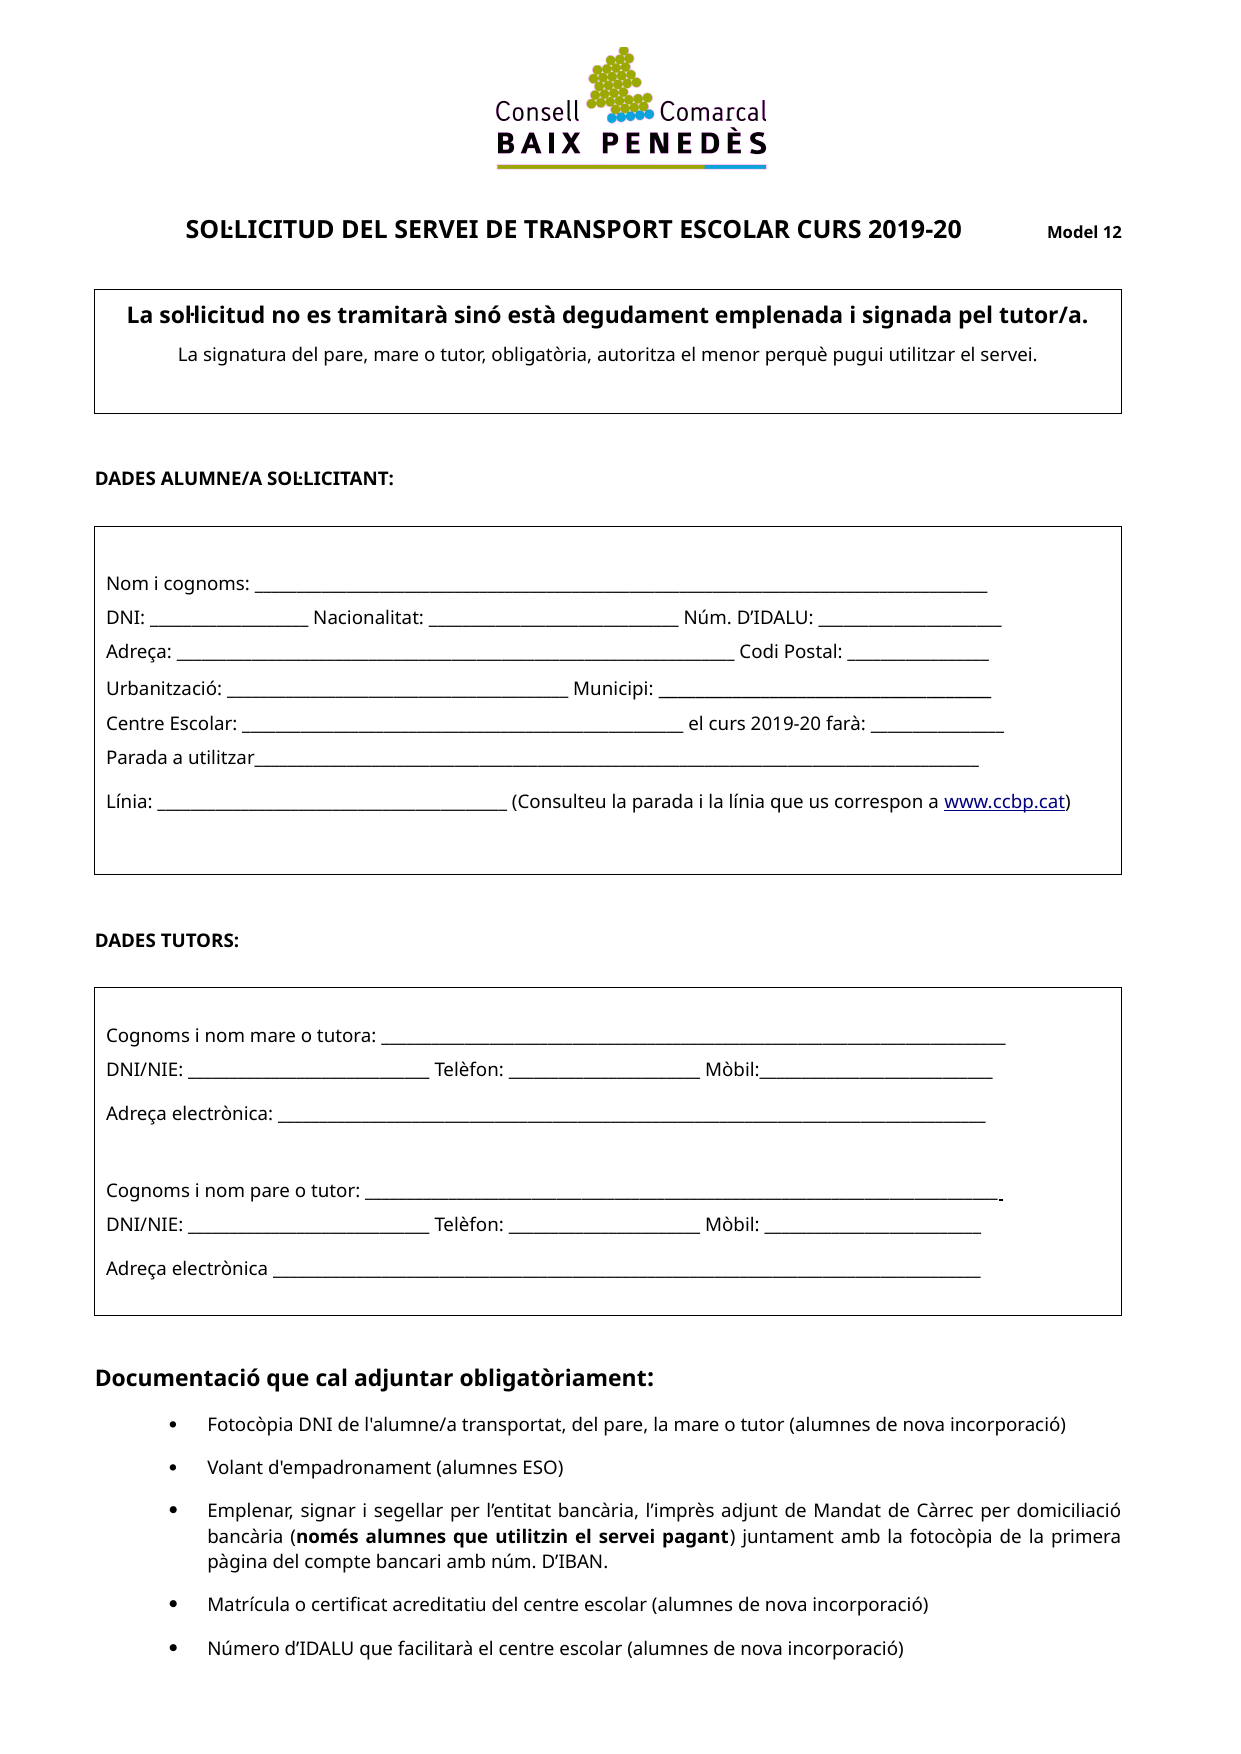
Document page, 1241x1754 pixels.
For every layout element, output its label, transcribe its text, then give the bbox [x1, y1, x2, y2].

list Número d’IDALU que facilitarà el centre escolar (alumnes de nova incorporació) [169, 1635, 1122, 1660]
text DADES ALUMNE/A SOL·LICITANT: [94, 466, 1122, 491]
table_header Nom i cognoms: ________________________________________________________________________________________ DNI: ___________________ Nacionalitat: ______________________________ Núm. D’IDALU: ______________________ Adreça: ___________________________________________________________________ Codi Postal: _________________ Urbanització: _________________________________________ Municipi: ____________________________________ Centre Escolar: _____________________________________________________ el curs 2019-20 farà: ________________ Parada a utilitzar_______________________________________________________________________________________ Línia: __________________________________________ (Consulteu la parada i la línia que us correspon a www.ccbp.cat) [95, 527, 1121, 874]
list Fotocòpia DNI de l'alumne/a transportat, del pare, la mare o tutor (alumnes de nova incorporació) [169, 1411, 1122, 1436]
text DADES TUTORS: [94, 927, 1122, 952]
table_header Cognoms i nom mare o tutora: ___________________________________________________________________________ DNI/NIE: _____________________________ Telèfon: _______________________ Mòbil:____________________________ Adreça electrònica: _____________________________________________________________________________________ Cognoms i nom pare o tutor: ____________________________________________________________________________ DNI/NIE: _____________________________ Telèfon: _______________________ Mòbil: __________________________ Adreça electrònica _____________________________________________________________________________________ [95, 988, 1121, 1315]
list Emplenar, signar i segellar per l’entitat bancària, l’imprès adjunt de Mandat de Càrrec per domiciliació bancària (només alumnes que utilitzin el servei pagant) juntament amb la fotocòpia de la primera pàgina del compte bancari amb núm. D’IBAN. [169, 1497, 1122, 1574]
list Volant d'empadronament (alumnes ESO) [169, 1454, 1122, 1480]
list Matrícula o certificat acreditatiu del centre escolar (alumnes de nova incorporació) [169, 1592, 1122, 1617]
table_header La sol·licitud no es tramitarà sinó està degudament emplenada i signada pel tutor/a. La signatura del pare, mare o tutor, obligatòria, autoritza el menor perquè pugui utilitzar el servei. [95, 290, 1121, 413]
text SOL·LICITUD DEL SERVEI DE TRANSPORT ESCOLAR CURS 2019-20 Model 12 [94, 212, 1122, 246]
table_header [95, 83, 308, 123]
text Documentació que cal adjuntar obligatòriament: [94, 1359, 1122, 1393]
